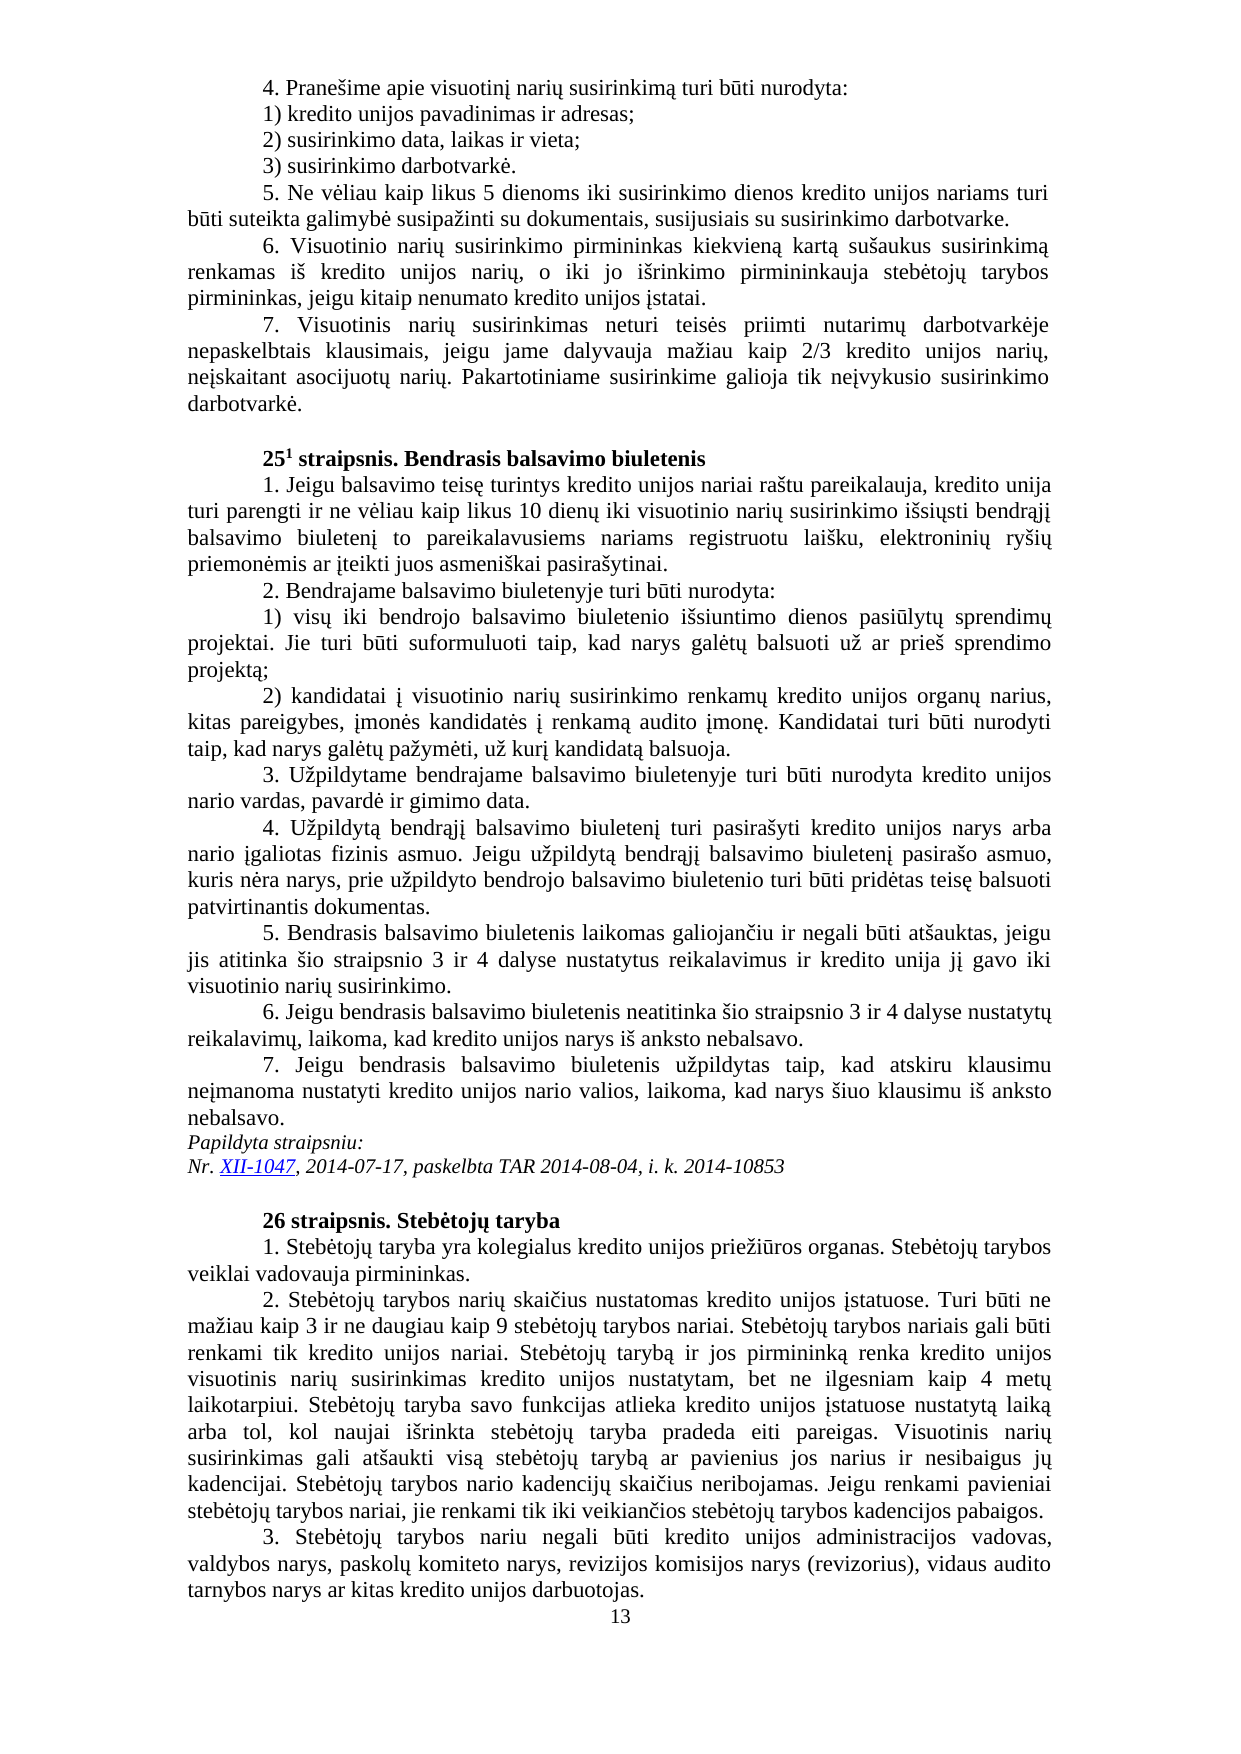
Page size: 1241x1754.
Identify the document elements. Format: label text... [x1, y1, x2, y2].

text 5. Bendrasis balsavimo biuletenis laikomas galiojančiu ir negali būti atšauktas, jeigu jis atitinka šio straipsnio 3 ir 4 dalyse nustatytus reikalavimus ir kredito unija jį gavo iki visuotinio narių susirinkimo. [187, 919, 1053, 998]
text 2) kandidatai į visuotinio narių susirinkimo renkamų kredito unijos organų narius, kitas pareigybes, įmonės kandidatės į renkamą audito įmonę. Kandidatai turi būti nurodyti taip, kad narys galėtų pažymėti, už kurį kandidatą balsuoja. [187, 682, 1053, 761]
text 1) kredito unijos pavadinimas ir adresas; [187, 100, 1050, 126]
text 3. Užpildytame bendrajame balsavimo biuletenyje turi būti nurodyta kredito unijos nario vardas, pavardė ir gimimo data. [187, 761, 1053, 814]
text 251 straipsnis. Bendrasis balsavimo biuletenis [187, 445, 1053, 471]
text 3) susirinkimo darbotvarkė. [187, 153, 1050, 179]
text 6. Jeigu bendrasis balsavimo biuletenis neatitinka šio straipsnio 3 ir 4 dalyse nustatytų reikalavimų, laikoma, kad kredito unijos narys iš anksto nebalsavo. [187, 998, 1053, 1051]
text 26 straipsnis. Stebėtojų taryba [187, 1207, 1053, 1233]
text 1. Stebėtojų taryba yra kolegialus kredito unijos priežiūros organas. Stebėtojų tarybos veiklai vadovauja pirmininkas. [187, 1233, 1053, 1286]
text 2. Stebėtojų tarybos narių skaičius nustatomas kredito unijos įstatuose. Turi būti ne mažiau kaip 3 ir ne daugiau kaip 9 stebėtojų tarybos nariai. Stebėtojų tarybos nariais gali būti renkami tik kredito unijos nariai. Stebėtojų tarybą ir jos pirmininką renka kredito unijos visuotinis narių susirinkimas kredito unijos nustatytam, bet ne ilgesniam kaip 4 metų laikotarpiui. Stebėtojų taryba savo funkcijas atlieka kredito unijos įstatuose nustatytą laiką arba tol, kol naujai išrinkta stebėtojų taryba pradeda eiti pareigas. Visuotinis narių susirinkimas gali atšaukti visą stebėtojų tarybą ar pavienius jos narius ir nesibaigus jų kadencijai. Stebėtojų tarybos nario kadencijų skaičius neribojamas. Jeigu renkami pavieniai stebėtojų tarybos nariai, jie renkami tik iki veikiančios stebėtojų tarybos kadencijos pabaigos. [187, 1286, 1053, 1523]
text 1) visų iki bendrojo balsavimo biuletenio išsiuntimo dienos pasiūlytų sprendimų projektai. Jie turi būti suformuluoti taip, kad narys galėtų balsuoti už ar prieš sprendimo projektą; [187, 603, 1053, 682]
text Nr. XII-1047, 2014-07-17, paskelbta TAR 2014-08-04, i. k. 2014-10853 [187, 1154, 1050, 1178]
text 5. Ne vėliau kaip likus 5 dienoms iki susirinkimo dienos kredito unijos nariams turi būti suteikta galimybė susipažinti su dokumentais, susijusiais su susirinkimo darbotvarke. [187, 179, 1050, 232]
text 2. Bendrajame balsavimo biuletenyje turi būti nurodyta: [187, 577, 1053, 603]
text 7. Jeigu bendrasis balsavimo biuletenis užpildytas taip, kad atskiru klausimu neįmanoma nustatyti kredito unijos nario valios, laikoma, kad narys šiuo klausimu iš anksto nebalsavo. [187, 1051, 1053, 1130]
text 7. Visuotinis narių susirinkimas neturi teisės priimti nutarimų darbotvarkėje nepaskelbtais klausimais, jeigu jame dalyvauja mažiau kaip 2/3 kredito unijos narių, neįskaitant asocijuotų narių. Pakartotiniame susirinkime galioja tik neįvykusio susirinkimo darbotvarkė. [187, 311, 1050, 416]
text 6. Visuotinio narių susirinkimo pirmininkas kiekvieną kartą sušaukus susirinkimą renkamas iš kredito unijos narių, o iki jo išrinkimo pirmininkauja stebėtojų tarybos pirmininkas, jeigu kitaip nenumato kredito unijos įstatai. [187, 232, 1050, 311]
text Papildyta straipsniu: [187, 1130, 1053, 1154]
text 3. Stebėtojų tarybos nariu negali būti kredito unijos administracijos vadovas, valdybos narys, paskolų komiteto narys, revizijos komisijos narys (revizorius), vidaus audito tarnybos narys ar kitas kredito unijos darbuotojas. [187, 1523, 1053, 1602]
text 2) susirinkimo data, laikas ir vieta; [187, 126, 1050, 153]
text 4. Užpildytą bendrąjį balsavimo biuletenį turi pasirašyti kredito unijos narys arba nario įgaliotas fizinis asmuo. Jeigu užpildytą bendrąjį balsavimo biuletenį pasirašo asmuo, kuris nėra narys, prie užpildyto bendrojo balsavimo biuletenio turi būti pridėtas teisę balsuoti patvirtinantis dokumentas. [187, 814, 1053, 919]
text 4. Pranešime apie visuotinį narių susirinkimą turi būti nurodyta: [187, 73, 1050, 100]
text 1. Jeigu balsavimo teisę turintys kredito unijos nariai raštu pareikalauja, kredito unija turi parengti ir ne vėliau kaip likus 10 dienų iki visuotinio narių susirinkimo išsiųsti bendrąjį balsavimo biuletenį to pareikalavusiems nariams registruotu laišku, elektroninių ryšių priemonėmis ar įteikti juos asmeniškai pasirašytinai. [187, 471, 1053, 577]
